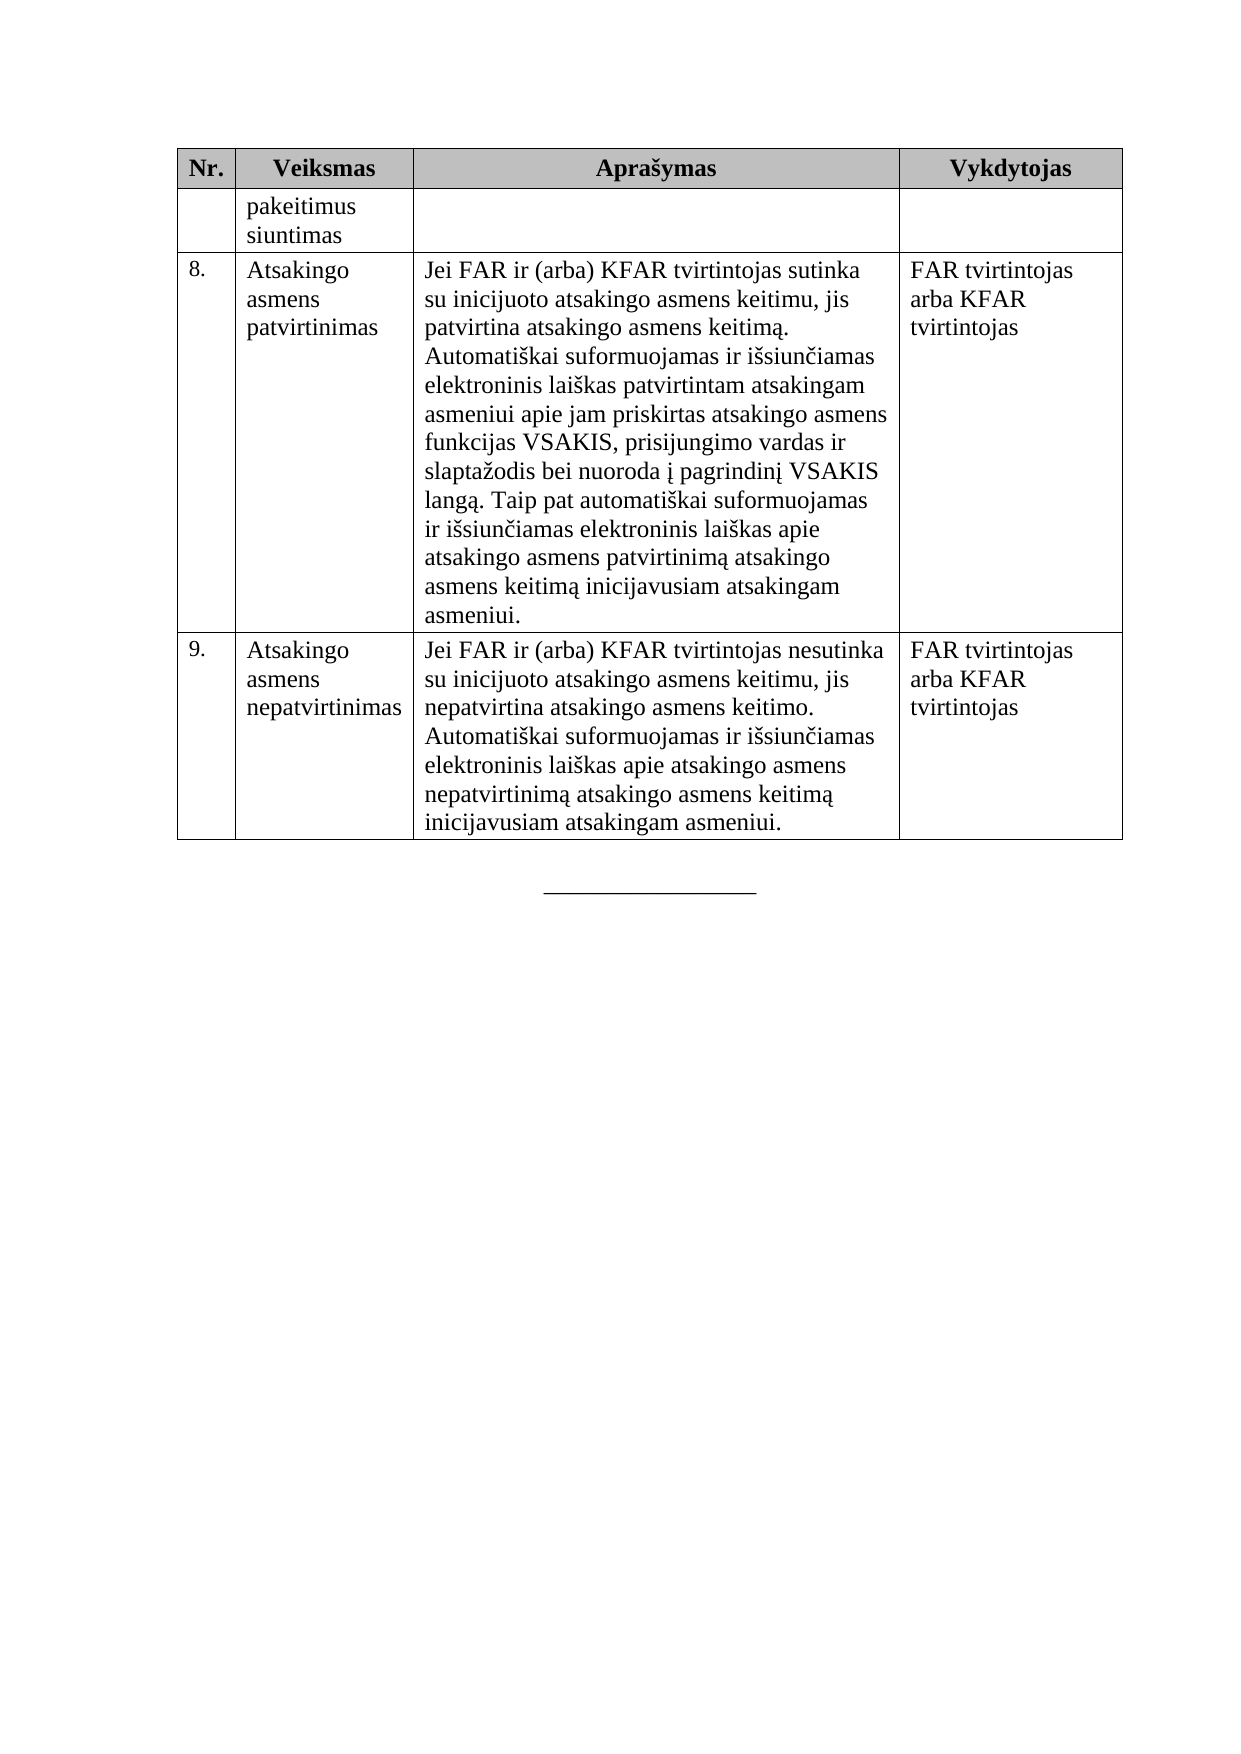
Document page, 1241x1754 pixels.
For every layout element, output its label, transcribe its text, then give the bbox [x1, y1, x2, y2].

table_cell Jei FAR ir (arba) KFAR tvirtintojas nesutinka su inicijuoto atsakingo asmens keitimu, jis nepatvirtina atsakingo asmens keitimo. Automatiškai suformuojamas ir išsiunčiamas elektroninis laiškas apie atsakingo asmens nepatvirtinimą atsakingo asmens keitimą inicijavusiam atsakingam asmeniui. [414, 633, 899, 839]
table_cell Atsakingo asmens patvirtinimas [236, 253, 413, 632]
table_cell Atsakingo asmens nepatvirtinimas [236, 633, 413, 839]
table_cell Jei FAR ir (arba) KFAR tvirtintojas sutinka su inicijuoto atsakingo asmens keitimu, jis patvirtina atsakingo asmens keitimą. Automatiškai suformuojamas ir išsiunčiamas elektroninis laiškas patvirtintam atsakingam asmeniui apie jam priskirtas atsakingo asmens funkcijas VSAKIS, prisijungimo vardas ir slaptažodis bei nuoroda į pagrindinį VSAKIS langą. Taip pat automatiškai suformuojamas ir išsiunčiamas elektroninis laiškas apie atsakingo asmens patvirtinimą atsakingo asmens keitimą inicijavusiam atsakingam asmeniui. [414, 253, 899, 632]
table_header Veiksmas [236, 149, 413, 188]
text _________________ [177, 868, 1122, 897]
table_cell 8. [178, 253, 235, 632]
table_cell pakeitimus siuntimas [236, 189, 413, 251]
table_header Nr. [178, 149, 235, 188]
table_cell [414, 189, 899, 251]
table_cell FAR tvirtintojas arba KFAR tvirtintojas [900, 633, 1122, 839]
table_cell [900, 189, 1122, 251]
table_header Vykdytojas [900, 149, 1122, 188]
table_cell FAR tvirtintojas arba KFAR tvirtintojas [900, 253, 1122, 632]
table_cell 9. [178, 633, 235, 839]
table_header Aprašymas [414, 149, 899, 188]
table_cell [178, 189, 235, 251]
